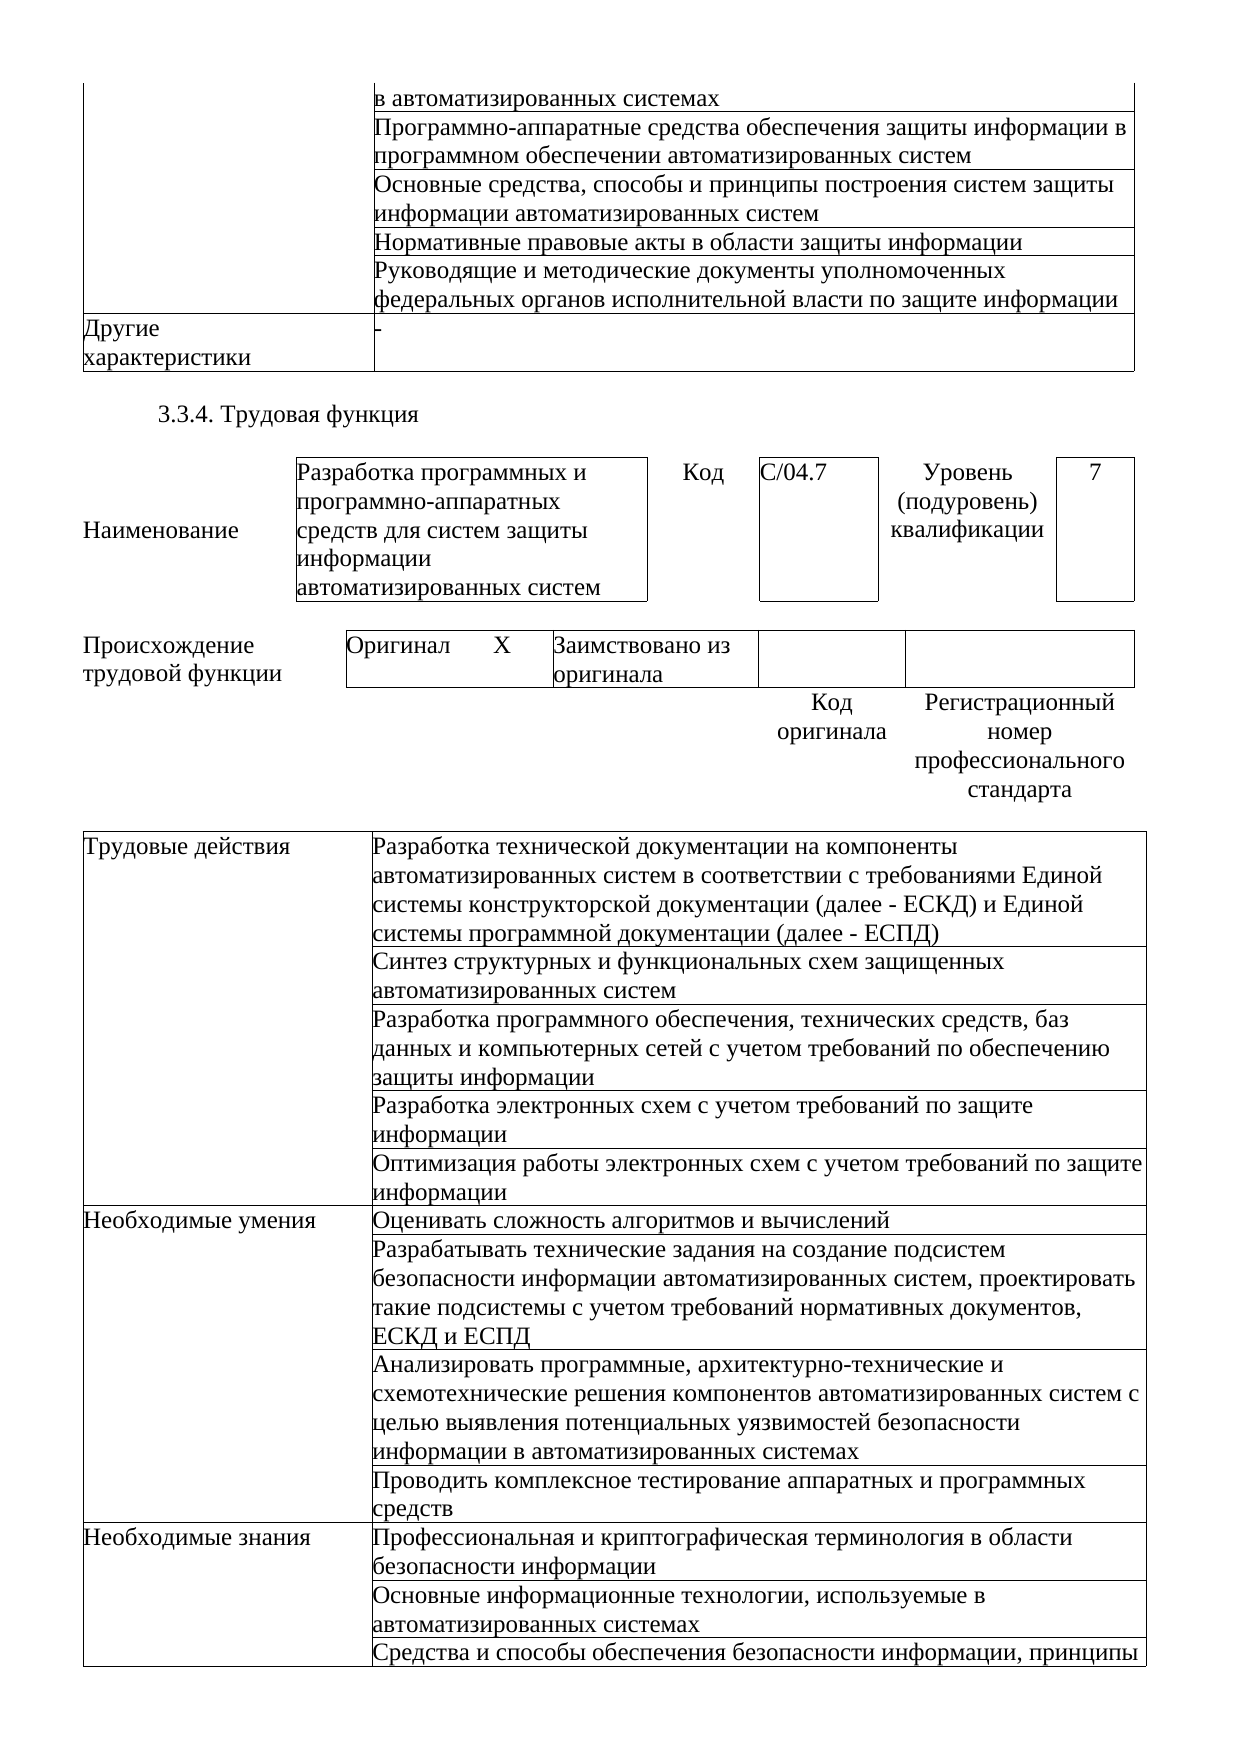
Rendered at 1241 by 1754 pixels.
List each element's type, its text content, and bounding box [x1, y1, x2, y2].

table_cell Средства и способы обеспечения безопасности информации, принципы [373, 1638, 1146, 1666]
table_cell Нормативные правовые акты в области защиты информации [375, 228, 1134, 255]
table_header Оригинал [347, 631, 493, 687]
table_cell Разрабатывать технические задания на создание подсистем безопасности информации автоматизированных систем, проектировать такие подсистемы с учетом требований нормативных документов, ЕСКД и ЕСПД [373, 1235, 1146, 1349]
table_header Код [648, 457, 759, 601]
table_header Происхождение трудовой функции [83, 630, 346, 687]
text 3.3.4. Трудовая функция [83, 399, 1157, 428]
table_cell Необходимые знания [84, 1523, 372, 1666]
table_cell Необходимые умения [84, 1206, 372, 1522]
table_header [759, 631, 905, 687]
table_cell Регистрационный номер профессионального стандарта [905, 688, 1134, 802]
table_cell Основные средства, способы и принципы построения систем защиты информации автоматизированных систем [375, 170, 1134, 227]
table_cell Программно-аппаратные средства обеспечения защиты информации в программном обеспечении автоматизированных систем [375, 112, 1134, 169]
table_cell [553, 688, 758, 802]
table_header Разработка технической документации на компоненты автоматизированных систем в соответствии с требованиями Единой системы конструкторской документации (далее - ЕСКД) и Единой системы программной документации (далее - ЕСПД) [373, 832, 1146, 946]
table_cell Руководящие и методические документы уполномоченных федеральных органов исполнительной власти по защите информации [375, 256, 1134, 313]
table_cell [83, 688, 346, 802]
table_cell - [375, 314, 1134, 371]
table_cell Оценивать сложность алгоритмов и вычислений [373, 1206, 1146, 1234]
table_cell Анализировать программные, архитектурно-технические и схемотехнические решения компонентов автоматизированных систем с целью выявления потенциальных уязвимостей безопасности информации в автоматизированных системах [373, 1350, 1146, 1465]
table_header Заимствовано из оригинала [554, 631, 758, 687]
table_cell Синтез структурных и функциональных схем защищенных автоматизированных систем [373, 947, 1146, 1004]
table_cell Разработка электронных схем с учетом требований по защите информации [373, 1091, 1146, 1148]
table_header X [493, 631, 553, 687]
table_header Уровень (подуровень) квалификации [879, 457, 1056, 601]
table_header С/04.7 [760, 458, 878, 601]
table_cell Оптимизация работы электронных схем с учетом требований по защите информации [373, 1149, 1146, 1205]
table_cell в автоматизированных системах [375, 83, 1134, 111]
table_header [906, 631, 1134, 687]
table_cell Проводить комплексное тестирование аппаратных и программных средств [373, 1466, 1146, 1522]
table_header Разработка программных и программно-аппаратных средств для систем защиты информации автоматизированных систем [297, 458, 647, 601]
table_cell Код оригинала [758, 688, 905, 802]
table_cell Разработка программного обеспечения, технических средств, баз данных и компьютерных сетей с учетом требований по обеспечению защиты информации [373, 1005, 1146, 1090]
table_header Наименование [83, 457, 296, 601]
table_cell Профессиональная и криптографическая терминология в области безопасности информации [373, 1523, 1146, 1580]
table_header Трудовые действия [84, 832, 372, 1205]
table_cell Основные информационные технологии, используемые в автоматизированных системах [373, 1581, 1146, 1637]
table_cell [346, 688, 553, 802]
table_header 7 [1057, 458, 1134, 601]
table_cell Другие характеристики [84, 314, 374, 371]
